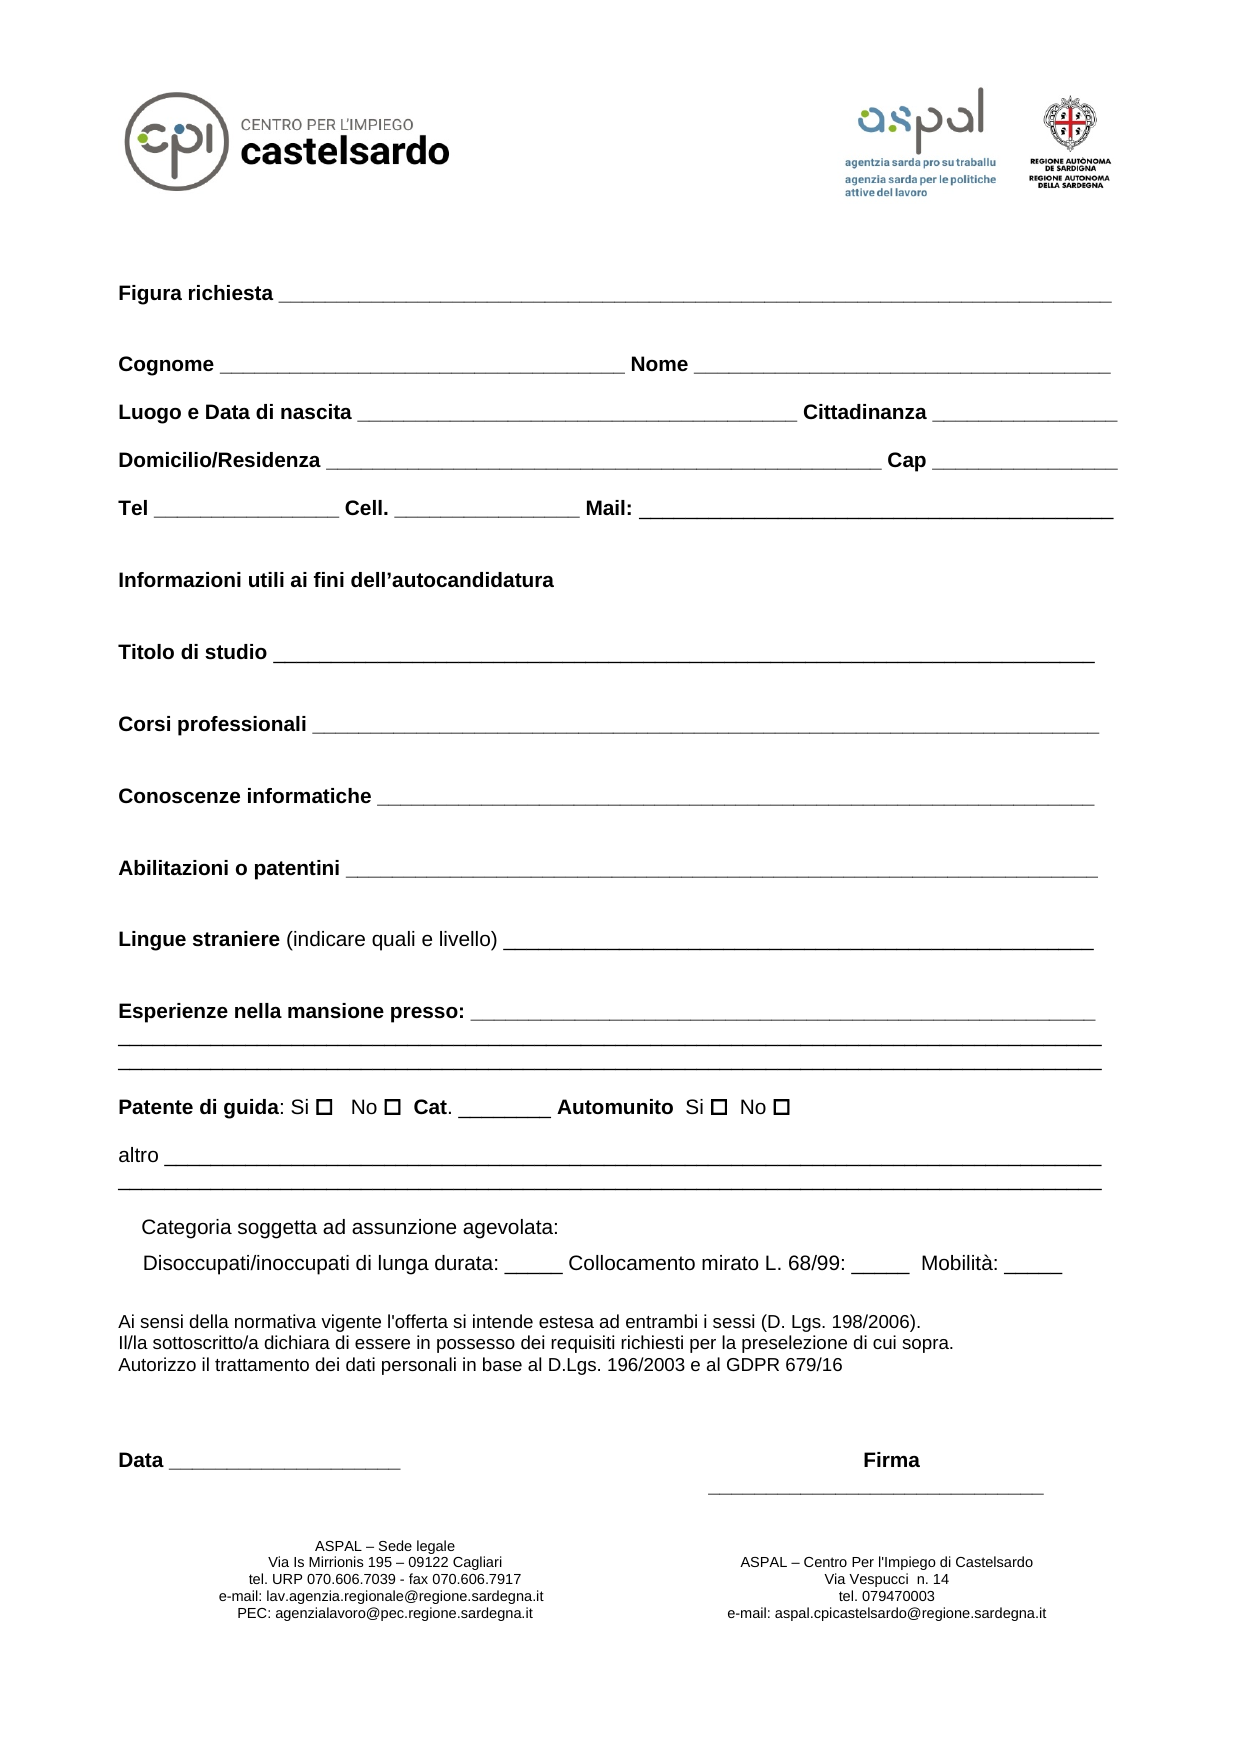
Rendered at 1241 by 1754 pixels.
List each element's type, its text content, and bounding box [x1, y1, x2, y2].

text Lingue straniere (indicare quali e livello) ___________________________________________________ [118, 927, 1103, 951]
text Titolo di studio _______________________________________________________________________ [118, 640, 1103, 664]
text altro _________________________________________________________________________________ [118, 1143, 1103, 1167]
text Patente di guida: Si  No  Cat. ________ Automunito Si ⁭ No  [118, 1095, 1103, 1119]
text Cognome ___________________________________ Nome ____________________________________ ⁭ [118, 352, 1122, 376]
text _____________________________________________________________________________________ [118, 1047, 1103, 1071]
text Categoria soggetta ad assunzione agevolata: [118, 1215, 1103, 1239]
text Autorizzo il trattamento dei dati personali in base al D.Lgs. 196/2003 e al GDPR 679/16 [118, 1354, 1122, 1375]
text Tel ________________ Cell. ________________ Mail: _________________________________________ [118, 496, 1122, 520]
text Ai sensi della normativa vigente l'offerta si intende estesa ad entrambi i sessi (D. Lgs. 198/2006). [118, 1311, 1122, 1332]
text Corsi professionali ____________________________________________________________________ [118, 712, 1103, 736]
text Luogo e Data di nascita ______________________________________ Cittadinanza ________________ [118, 400, 1122, 424]
text Esperienze nella mansione presso: ______________________________________________________ [118, 999, 1103, 1023]
text Data ____________________ Firma [118, 1447, 1122, 1472]
picture [118, 73, 1122, 204]
text _____________________________________________________________________________________ [118, 1167, 1103, 1191]
text Figura richiesta ________________________________________________________________________ [118, 280, 1122, 304]
text _____________________________________________________________________________________ [118, 1023, 1103, 1047]
text Il/la sottoscritto/a dichiara di essere in possesso dei requisiti richiesti per la preselezione di cui sopra. [118, 1332, 1122, 1354]
text Disoccupati/inoccupati di lunga durata: _____ Collocamento mirato L. 68/99: _____ Mobilità: _____ [137, 1251, 1103, 1275]
text Conoscenze informatiche ______________________________________________________________ [118, 783, 1103, 807]
text Informazioni utili ai fini dell’autocandidatura [118, 568, 1103, 592]
text _____________________________ [118, 1472, 1122, 1497]
text Domicilio/Residenza ________________________________________________ Cap ________________ [118, 448, 1122, 472]
text Abilitazioni o patentini _________________________________________________________________ [118, 855, 1103, 879]
